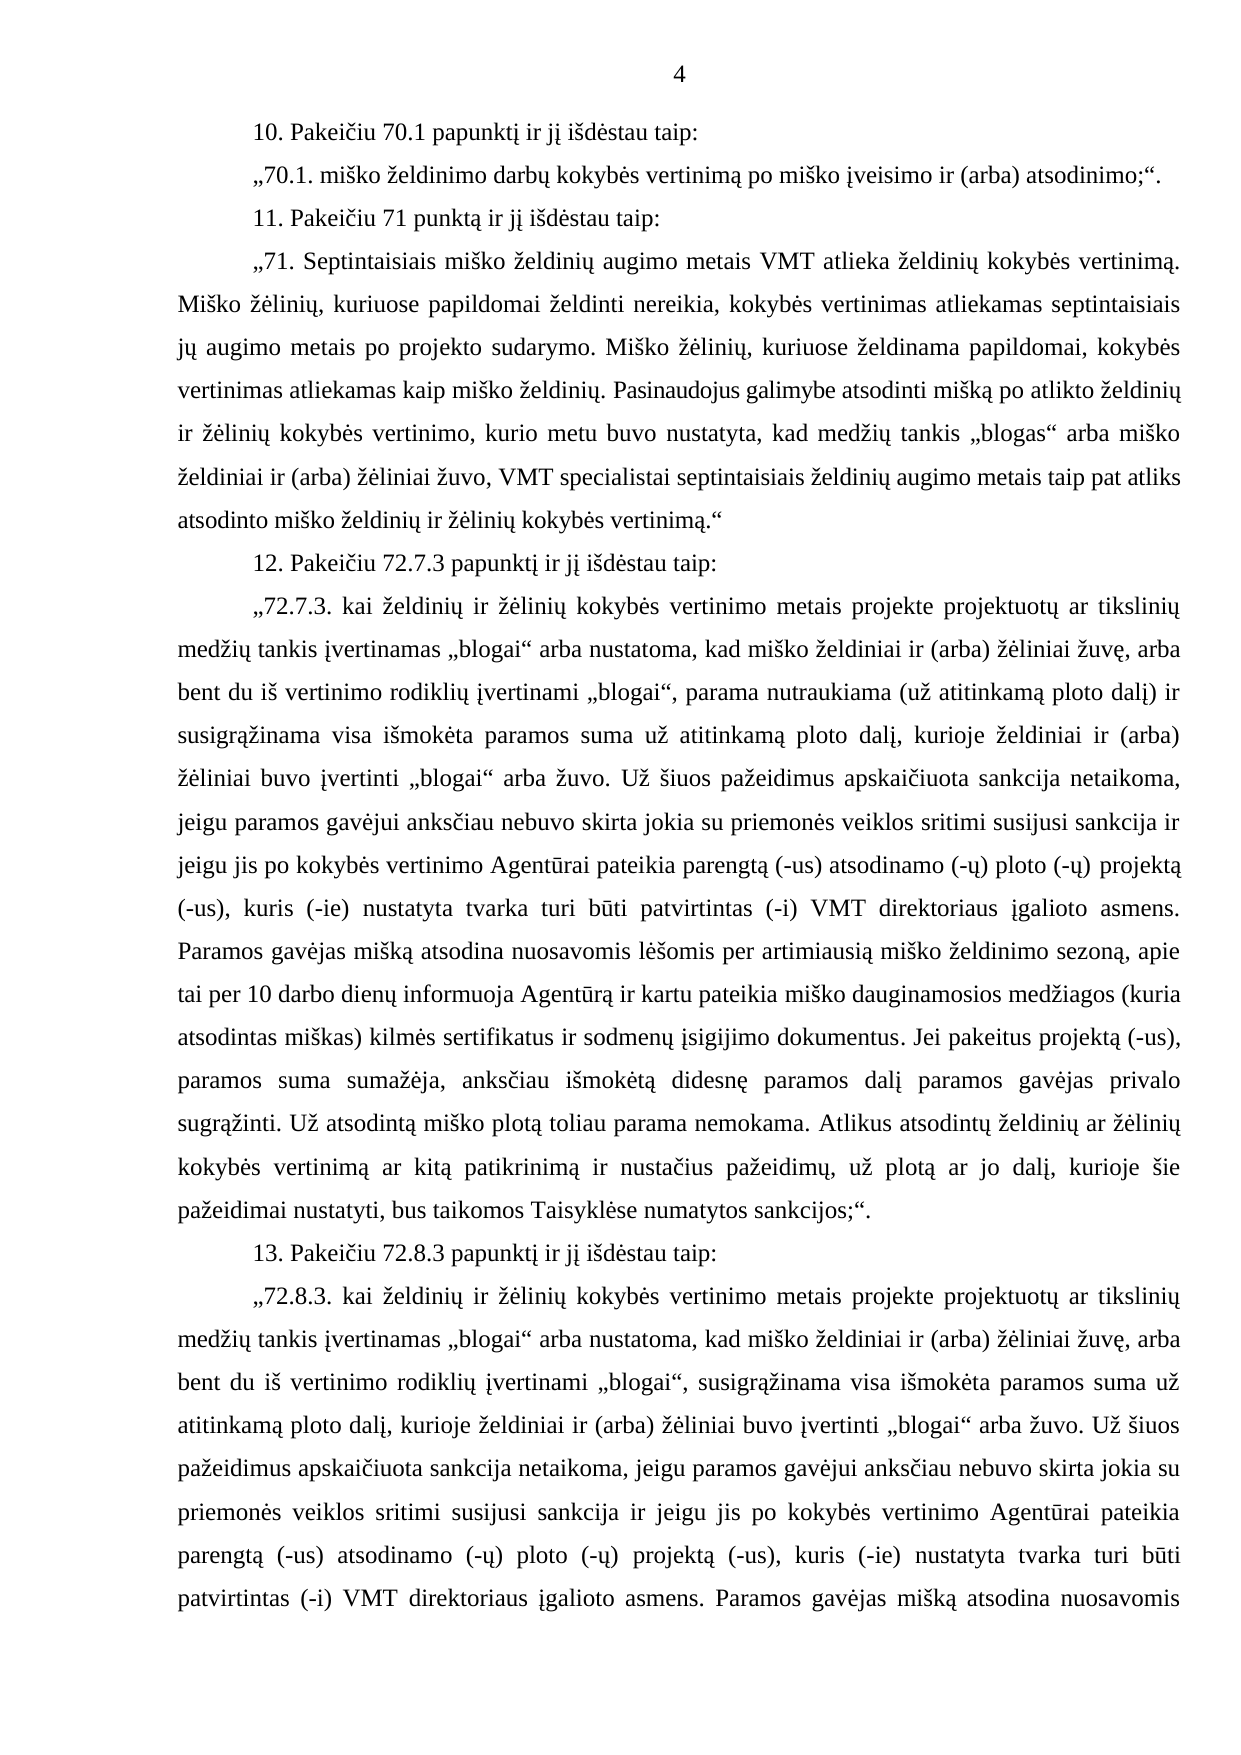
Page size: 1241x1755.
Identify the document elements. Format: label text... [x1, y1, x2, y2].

text „71. Septintaisiais miško želdinių augimo metais VMT atlieka želdinių kokybės vertinimą. Miško žėlinių, kuriuose papildomai želdinti nereikia, kokybės vertinimas atliekamas septintaisiais jų augimo metais po projekto sudarymo. Miško žėlinių, kuriuose želdinama papildomai, kokybės vertinimas atliekamas kaip miško želdinių. Pasinaudojus galimybe atsodinti mišką po atlikto želdinių ir žėlinių kokybės vertinimo, kurio metu buvo nustatyta, kad medžių tankis „blogas“ arba miško želdiniai ir (arba) žėliniai žuvo, VMT specialistai septintaisiais želdinių augimo metais taip pat atliks atsodinto miško želdinių ir žėlinių kokybės vertinimą.“ [177, 246, 1181, 533]
text 13. Pakeičiu 72.8.3 papunktį ir jį išdėstau taip: [177, 1238, 1181, 1267]
text „70.1. miško želdinimo darbų kokybės vertinimą po miško įveisimo ir (arba) atsodinimo;“. [177, 160, 1181, 188]
text 11. Pakeičiu 71 punktą ir jį išdėstau taip: [177, 203, 1181, 232]
text 10. Pakeičiu 70.1 papunktį ir jį išdėstau taip: [177, 117, 1181, 145]
text „72.7.3. kai želdinių ir žėlinių kokybės vertinimo metais projekte projektuotų ar tikslinių medžių tankis įvertinamas „blogai“ arba nustatoma, kad miško želdiniai ir (arba) žėliniai žuvę, arba bent du iš vertinimo rodiklių įvertinami „blogai“, parama nutraukiama (už atitinkamą ploto dalį) ir susigrąžinama visa išmokėta paramos suma už atitinkamą ploto dalį, kurioje želdiniai ir (arba) žėliniai buvo įvertinti „blogai“ arba žuvo. Už šiuos pažeidimus apskaičiuota sankcija netaikoma, jeigu paramos gavėjui anksčiau nebuvo skirta jokia su priemonės veiklos sritimi susijusi sankcija ir jeigu jis po kokybės vertinimo Agentūrai pateikia parengtą (-us) atsodinamo (-ų) ploto (-ų) projektą (-us), kuris (-ie) nustatyta tvarka turi būti patvirtintas (-i) VMT direktoriaus įgalioto asmens. Paramos gavėjas mišką atsodina nuosavomis lėšomis per artimiausią miško želdinimo sezoną, apie tai per 10 darbo dienų informuoja Agentūrą ir kartu pateikia miško dauginamosios medžiagos (kuria atsodintas miškas) kilmės sertifikatus ir sodmenų įsigijimo dokumentus. Jei pakeitus projektą (-us), paramos suma sumažėja, anksčiau išmokėtą didesnę paramos dalį paramos gavėjas privalo sugrąžinti. Už atsodintą miško plotą toliau parama nemokama. Atlikus atsodintų želdinių ar žėlinių kokybės vertinimą ar kitą patikrinimą ir nustačius pažeidimų, už plotą ar jo dalį, kurioje šie pažeidimai nustatyti, bus taikomos Taisyklėse numatytos sankcijos;“. [177, 591, 1181, 1223]
text „72.8.3. kai želdinių ir žėlinių kokybės vertinimo metais projekte projektuotų ar tikslinių medžių tankis įvertinamas „blogai“ arba nustatoma, kad miško želdiniai ir (arba) žėliniai žuvę, arba bent du iš vertinimo rodiklių įvertinami „blogai“, susigrąžinama visa išmokėta paramos suma už atitinkamą ploto dalį, kurioje želdiniai ir (arba) žėliniai buvo įvertinti „blogai“ arba žuvo. Už šiuos pažeidimus apskaičiuota sankcija netaikoma, jeigu paramos gavėjui anksčiau nebuvo skirta jokia su priemonės veiklos sritimi susijusi sankcija ir jeigu jis po kokybės vertinimo Agentūrai pateikia parengtą (-us) atsodinamo (-ų) ploto (-ų) projektą (-us), kuris (-ie) nustatyta tvarka turi būti patvirtintas (-i) VMT direktoriaus įgalioto asmens. Paramos gavėjas mišką atsodina nuosavomis [177, 1281, 1181, 1612]
text 12. Pakeičiu 72.7.3 papunktį ir jį išdėstau taip: [177, 548, 1181, 577]
